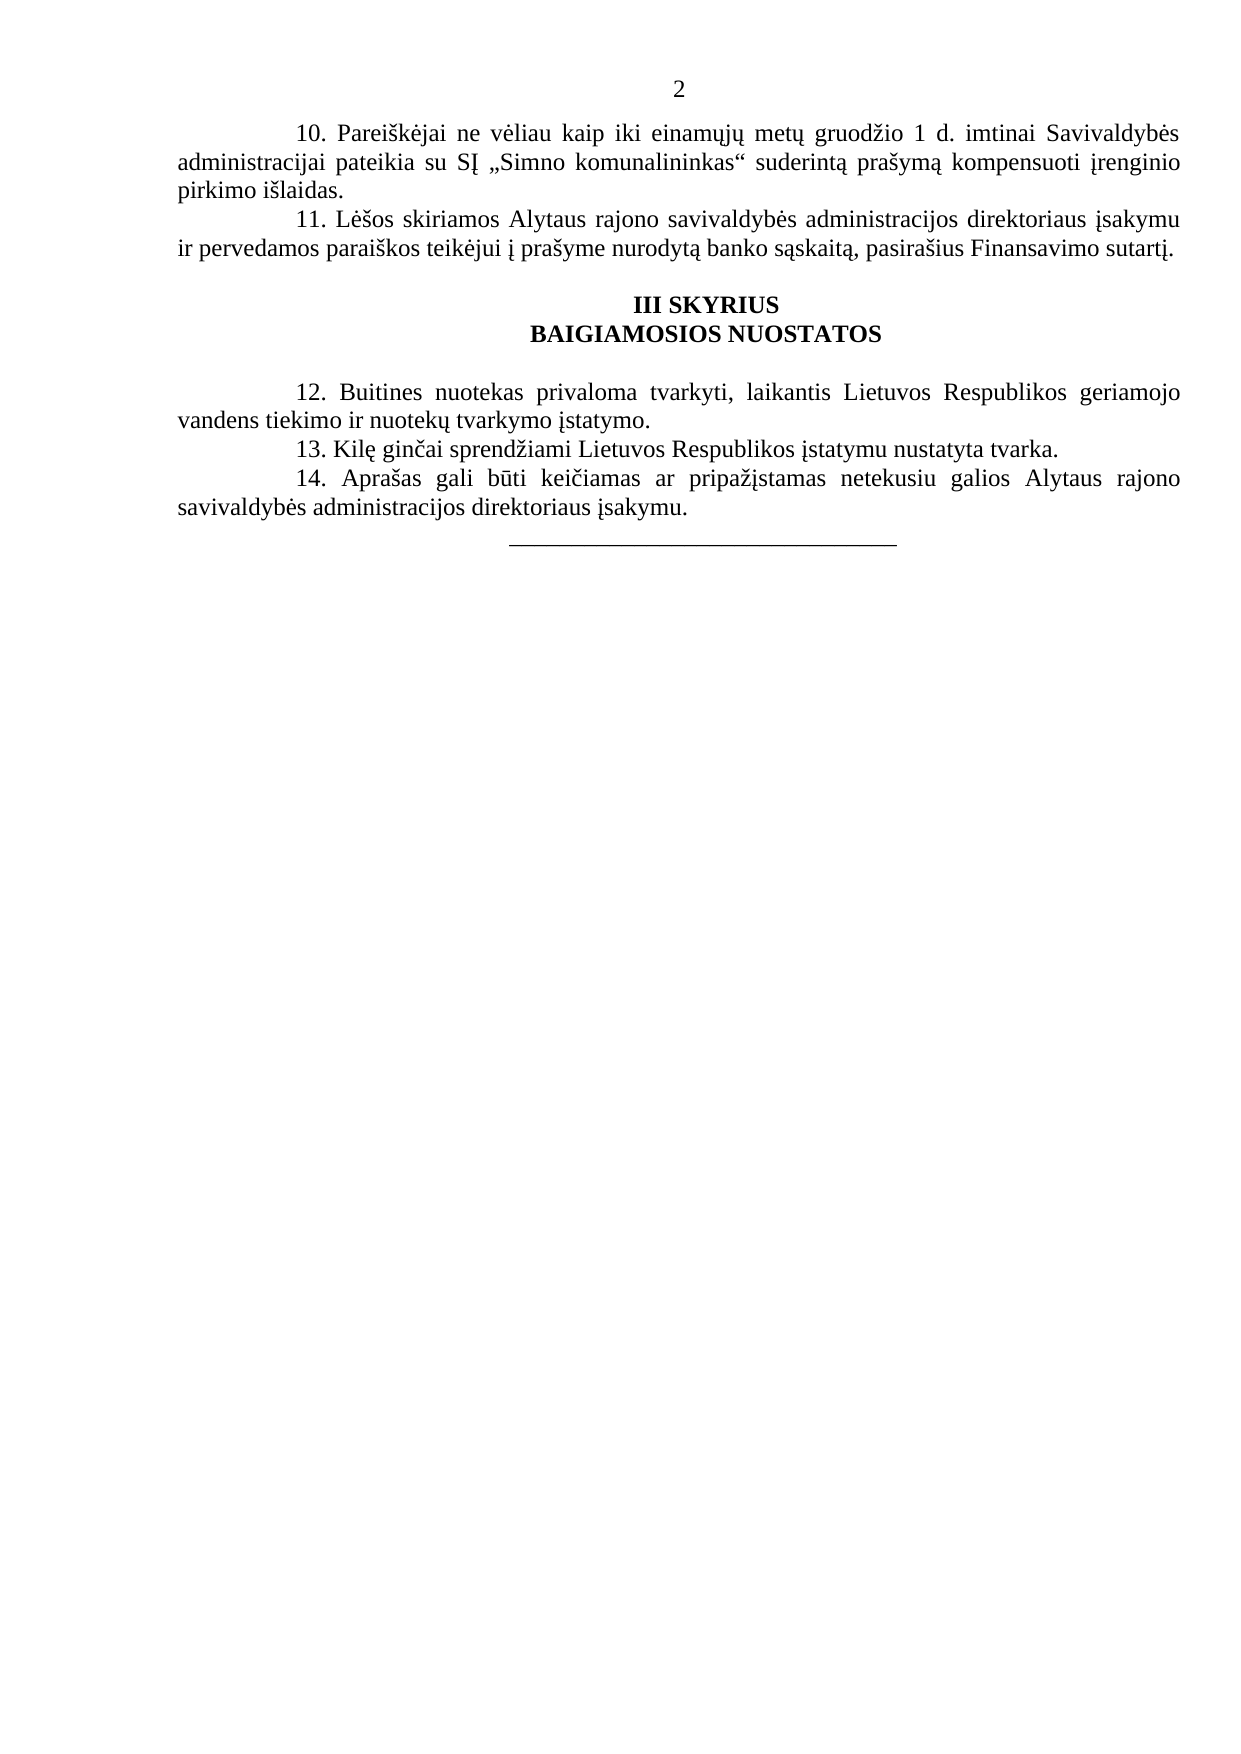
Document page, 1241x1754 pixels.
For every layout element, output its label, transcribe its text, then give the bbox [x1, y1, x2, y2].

text III SKYRIUS [177, 291, 1235, 319]
text 11. Lėšos skiriamos Alytaus rajono savivaldybės administracijos direktoriaus įsakymu ir pervedamos paraiškos teikėjui į prašyme nurodytą banko sąskaitą, pasirašius Finansavimo sutartį. [177, 204, 1181, 262]
text 10. Pareiškėjai ne vėliau kaip iki einamųjų metų gruodžio 1 d. imtinai Savivaldybės administracijai pateikia su SĮ „Simno komunalininkas“ suderintą prašymą kompensuoti įrenginio pirkimo išlaidas. [177, 118, 1181, 204]
text 12. Buitines nuotekas privaloma tvarkyti, laikantis Lietuvos Respublikos geriamojo vandens tiekimo ir nuotekų tvarkymo įstatymo. [177, 377, 1181, 434]
text 13. Kilę ginčai sprendžiami Lietuvos Respublikos įstatymu nustatyta tvarka. [177, 434, 1181, 463]
text 14. Aprašas gali būti keičiamas ar pripažįstamas netekusiu galios Alytaus rajono savivaldybės administracijos direktoriaus įsakymu. [177, 463, 1181, 521]
text BAIGIAMOSIOS NUOSTATOS [177, 319, 1235, 348]
text _______________________________ [177, 521, 1235, 549]
